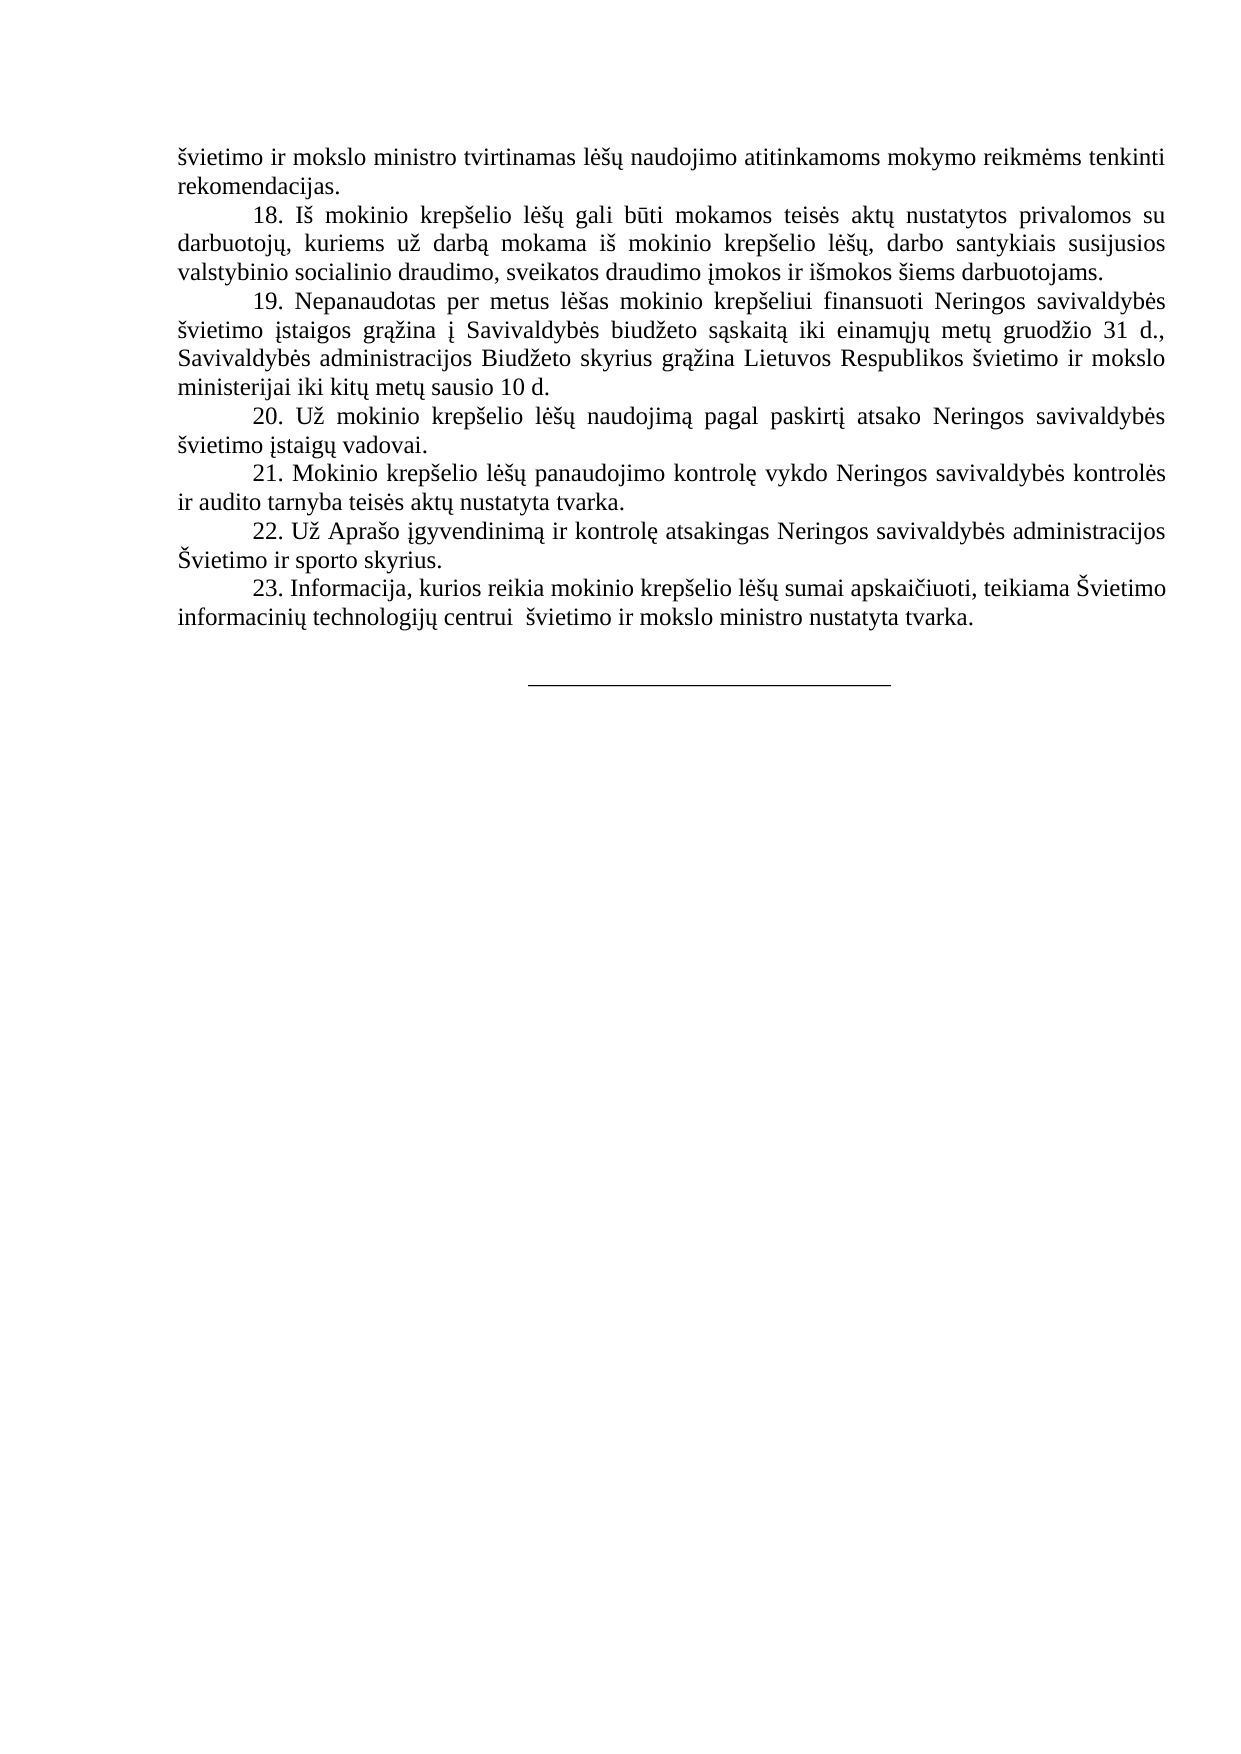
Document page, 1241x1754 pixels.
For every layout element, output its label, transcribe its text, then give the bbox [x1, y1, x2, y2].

text 19. Nepanaudotas per metus lėšas mokinio krepšeliui finansuoti Neringos savivaldybės švietimo įstaigos grąžina į Savivaldybės biudžeto sąskaitą iki einamųjų metų gruodžio 31 d., Savivaldybės administracijos Biudžeto skyrius grąžina Lietuvos Respublikos švietimo ir mokslo ministerijai iki kitų metų sausio 10 d. [177, 286, 1167, 401]
text 21. Mokinio krepšelio lėšų panaudojimo kontrolę vykdo Neringos savivaldybės kontrolės ir audito tarnyba teisės aktų nustatyta tvarka. [177, 458, 1167, 516]
text švietimo ir mokslo ministro tvirtinamas lėšų naudojimo atitinkamoms mokymo reikmėms tenkinti rekomendacijas. [177, 142, 1167, 200]
text 23. Informacija, kurios reikia mokinio krepšelio lėšų sumai apskaičiuoti, teikiama Švietimo informacinių technologijų centrui švietimo ir mokslo ministro nustatyta tvarka. [177, 573, 1167, 631]
text 22. Už Aprašo įgyvendinimą ir kontrolę atsakingas Neringos savivaldybės administracijos Švietimo ir sporto skyrius. [177, 516, 1167, 573]
text 20. Už mokinio krepšelio lėšų naudojimą pagal paskirtį atsako Neringos savivaldybės švietimo įstaigų vadovai. [177, 401, 1167, 458]
text _____________________________ [177, 660, 1167, 688]
text 18. Iš mokinio krepšelio lėšų gali būti mokamos teisės aktų nustatytos privalomos su darbuotojų, kuriems už darbą mokama iš mokinio krepšelio lėšų, darbo santykiais susijusios valstybinio socialinio draudimo, sveikatos draudimo įmokos ir išmokos šiems darbuotojams. [177, 200, 1167, 286]
